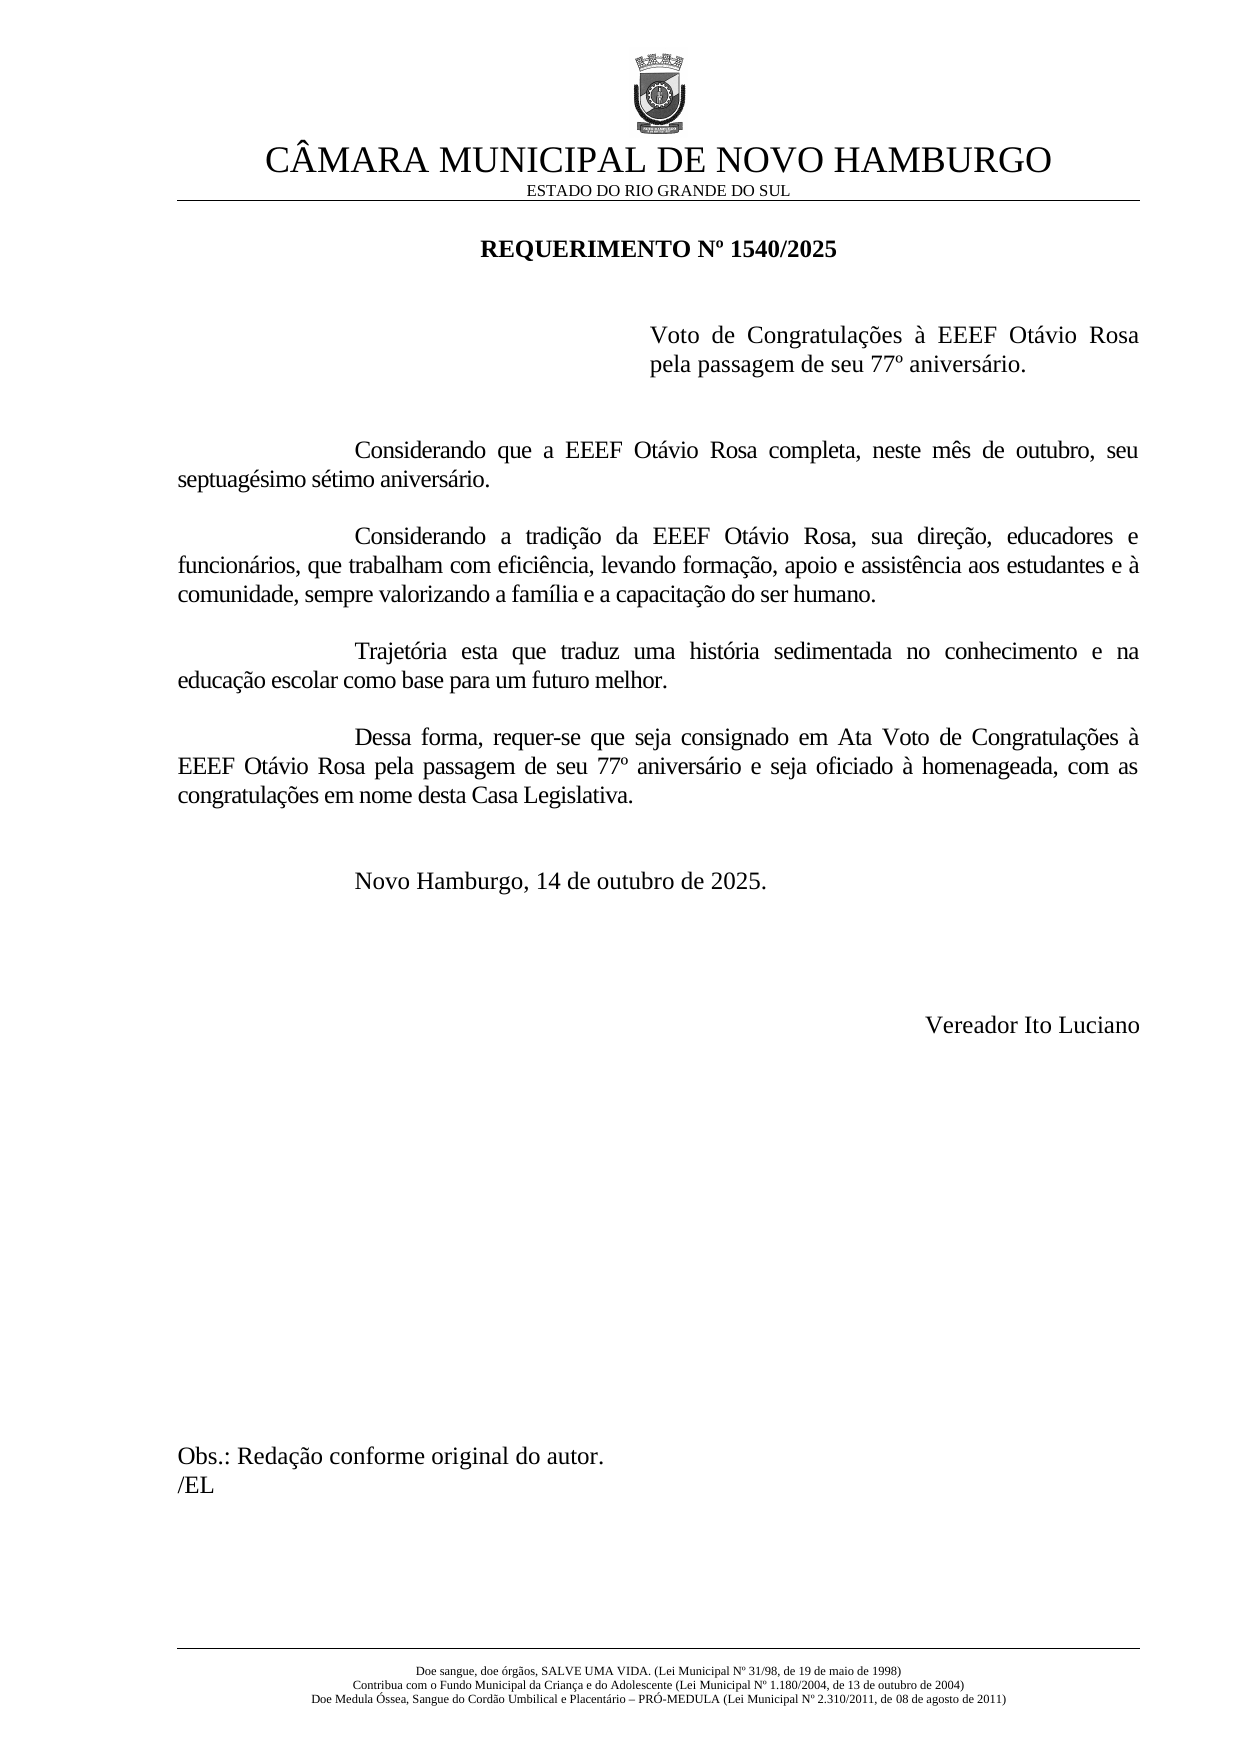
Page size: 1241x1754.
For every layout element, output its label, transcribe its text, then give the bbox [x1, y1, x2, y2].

text Voto de Congratulações à EEEF Otávio Rosa pela passagem de seu 77º aniversário. [649, 320, 1140, 377]
text Trajetória esta que traduz uma história sedimentada no conhecimento e na educação escolar como base para um futuro melhor. [177, 636, 1140, 694]
text Vereador Ito Luciano [177, 1010, 1140, 1039]
text Dessa forma, requer-se que seja consignado em Ata Voto de Congratulações à EEEF Otávio Rosa pela passagem de seu 77º aniversário e seja oficiado à homenageada, com as congratulações em nome desta Casa Legislativa. [177, 722, 1140, 809]
text Obs.: Redação conforme original do autor. [177, 1441, 1140, 1470]
text Novo Hamburgo, 14 de outubro de 2025. [177, 866, 1140, 895]
text /EL [177, 1470, 1140, 1499]
title REQUERIMENTO Nº 1540/2025 [177, 234, 1140, 262]
text Considerando a tradição da EEEF Otávio Rosa, sua direção, educadores e funcionários, que trabalham com eficiência, levando formação, apoio e assistência aos estudantes e à comunidade, sempre valorizando a família e a capacitação do ser humano. [177, 521, 1140, 607]
text Considerando que a EEEF Otávio Rosa completa, neste mês de outubro, seu septuagésimo sétimo aniversário. [177, 435, 1140, 492]
